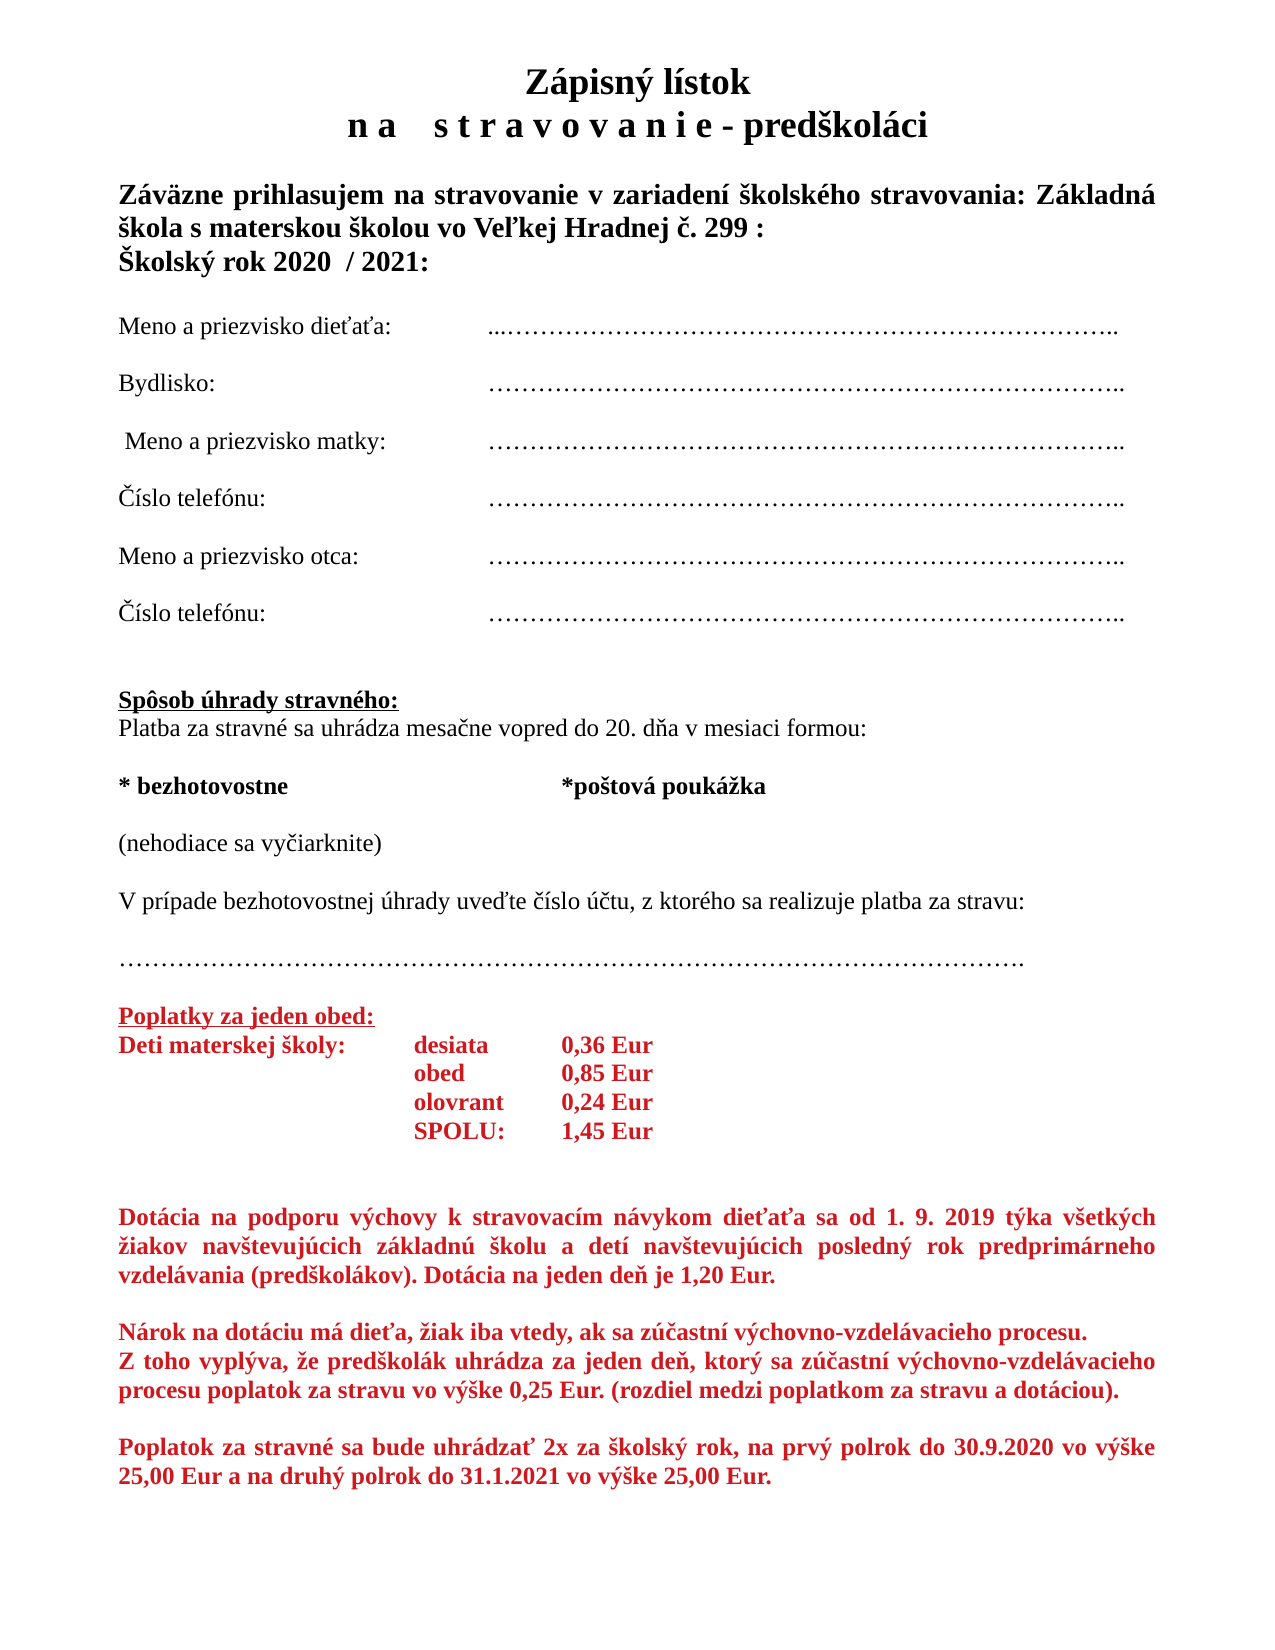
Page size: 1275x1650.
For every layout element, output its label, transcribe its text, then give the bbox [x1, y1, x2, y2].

text SPOLU: 1,45 Eur [118, 1116, 1157, 1145]
text Školský rok 2020 / 2021: [118, 244, 1157, 277]
text Dotácia na podporu výchovy k stravovacím návykom dieťaťa sa od 1. 9. 2019 týka všetkých žiakov navštevujúcich základnú školu a detí navštevujúcich posledný rok predprimárneho vzdelávania (predškolákov). Dotácia na jeden deň je 1,20 Eur. [118, 1202, 1157, 1288]
text obed 0,85 Eur [118, 1058, 1157, 1087]
text (nehodiace sa vyčiarknite) [118, 828, 1157, 857]
text Meno a priezvisko dieťaťa: ...……………………………………………………………….. [118, 311, 1157, 340]
text Číslo telefónu: ………………………………………………………………….. [118, 598, 1157, 627]
text Z toho vyplýva, že predškolák uhrádza za jeden deň, ktorý sa zúčastní výchovno-vzdelávacieho procesu poplatok za stravu vo výške 0,25 Eur. (rozdiel medzi poplatkom za stravu a dotáciou). [118, 1346, 1157, 1403]
text Deti materskej školy: desiata 0,36 Eur [118, 1030, 1157, 1058]
text * bezhotovostne *poštová poukážka [118, 771, 1157, 800]
text Bydlisko: ………………………………………………………………….. [118, 368, 1157, 397]
text Zápisný lístok [118, 59, 1157, 102]
text Poplatky za jeden obed: [118, 1001, 1157, 1030]
text n a s t r a v o v a n i e - predškoláci [118, 102, 1157, 146]
text Nárok na dotáciu má dieťa, žiak iba vtedy, ak sa zúčastní výchovno-vzdelávacieho procesu. [118, 1317, 1157, 1346]
text ………………………………………………………………………………………………. [118, 943, 1157, 972]
text V prípade bezhotovostnej úhrady uveďte číslo účtu, z ktorého sa realizuje platba za stravu: [118, 886, 1157, 915]
text Záväzne prihlasujem na stravovanie v zariadení školského stravovania: Základná škola s materskou školou vo Veľkej Hradnej č. 299 : [118, 177, 1157, 244]
text Spôsob úhrady stravného: [118, 685, 1157, 713]
text Číslo telefónu: ………………………………………………………………….. [118, 483, 1157, 512]
text Platba za stravné sa uhrádza mesačne vopred do 20. dňa v mesiaci formou: [118, 713, 1157, 742]
text Poplatok za stravné sa bude uhrádzať 2x za školský rok, na prvý polrok do 30.9.2020 vo výške 25,00 Eur a na druhý polrok do 31.1.2021 vo výške 25,00 Eur. [118, 1432, 1157, 1490]
text olovrant 0,24 Eur [118, 1087, 1157, 1116]
text Meno a priezvisko matky: ………………………………………………………………….. [118, 426, 1157, 455]
text Meno a priezvisko otca: ………………………………………………………………….. [118, 541, 1157, 570]
